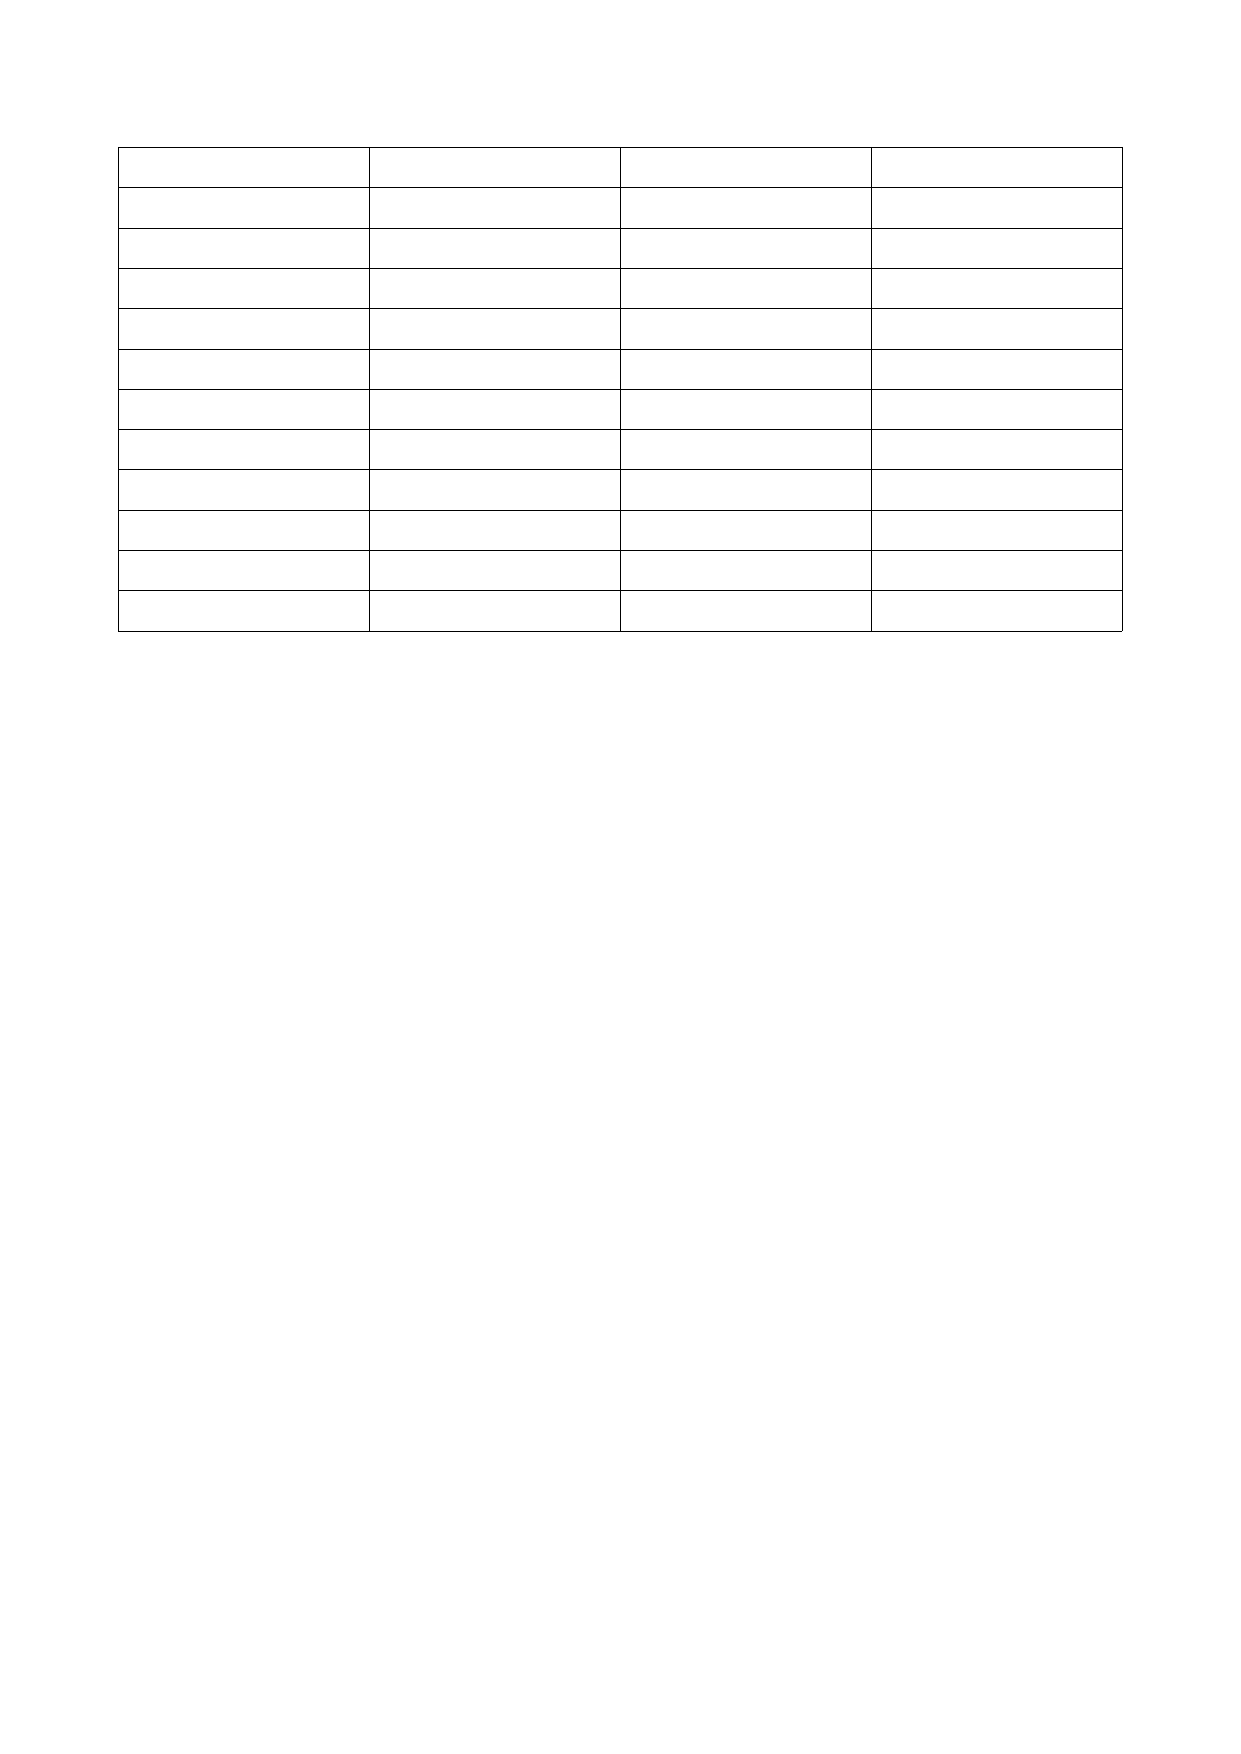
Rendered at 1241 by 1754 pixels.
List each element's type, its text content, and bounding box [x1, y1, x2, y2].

table_cell Fahrtkosten [621, 591, 871, 631]
table_cell Fahrtkosten [621, 551, 871, 590]
table_cell Flug nach Las Vegas [119, 551, 369, 590]
table_cell 5,00 € [872, 430, 1122, 469]
table_cell 13.01.16 [370, 470, 620, 510]
table_cell 05.01.16 [370, 229, 620, 268]
table_cell 10.01.16 [370, 350, 620, 389]
table_cell Fahrtkosten [621, 188, 871, 227]
table_header Honorar [621, 148, 871, 187]
table_cell Umschläge [119, 430, 369, 469]
table_cell Benzin für Bus [119, 188, 369, 227]
table_cell Honorar Felipe [119, 470, 369, 510]
table_cell 34,00 € [872, 188, 1122, 227]
table_cell Essen Sonntag [119, 309, 369, 348]
table_cell 08.01.16 [370, 309, 620, 348]
table_cell Essen [621, 309, 871, 348]
table_cell 345,00 € [872, 269, 1122, 308]
table_cell 12.01.06 [370, 430, 620, 469]
table_cell Honorar [621, 229, 871, 268]
table_cell 05.02.16 [370, 511, 620, 550]
table_cell Material [621, 430, 871, 469]
table_cell 12.01.06 [370, 390, 620, 429]
table_header 01.01.16 [370, 148, 620, 187]
table_cell 06.02.16 [370, 551, 620, 590]
table_cell Miete Haus [119, 511, 369, 550]
table_cell Briefmarken [119, 390, 369, 429]
table_cell 01.03.16 [370, 591, 620, 631]
table_header Honorar Jan [119, 148, 369, 187]
table_cell 1.280,00 € [872, 551, 1122, 590]
table_cell Material [621, 390, 871, 429]
table_cell 5,30 € [872, 309, 1122, 348]
table_cell Honorar Falk [119, 229, 369, 268]
table_cell Honorar [621, 470, 871, 510]
table_cell Essen [621, 269, 871, 308]
table_cell 350,00 € [872, 511, 1122, 550]
table_cell Bahnfahrt nach Döbeln [119, 591, 369, 631]
table_cell Miete [621, 511, 871, 550]
table_cell 500,00 € [872, 470, 1122, 510]
table_cell Honorar [621, 350, 871, 389]
table_cell Honorar Nora [119, 350, 369, 389]
table_cell 07.01.16 [370, 269, 620, 308]
table_cell 18,00 € [872, 591, 1122, 631]
table_header 20,00 € [872, 148, 1122, 187]
table_cell 230,00 € [872, 350, 1122, 389]
table_cell 1.000,00 € [872, 229, 1122, 268]
table_cell 12,00 € [872, 390, 1122, 429]
table_cell Essen Samstag [119, 269, 369, 308]
table_cell 04.01.16 [370, 188, 620, 227]
